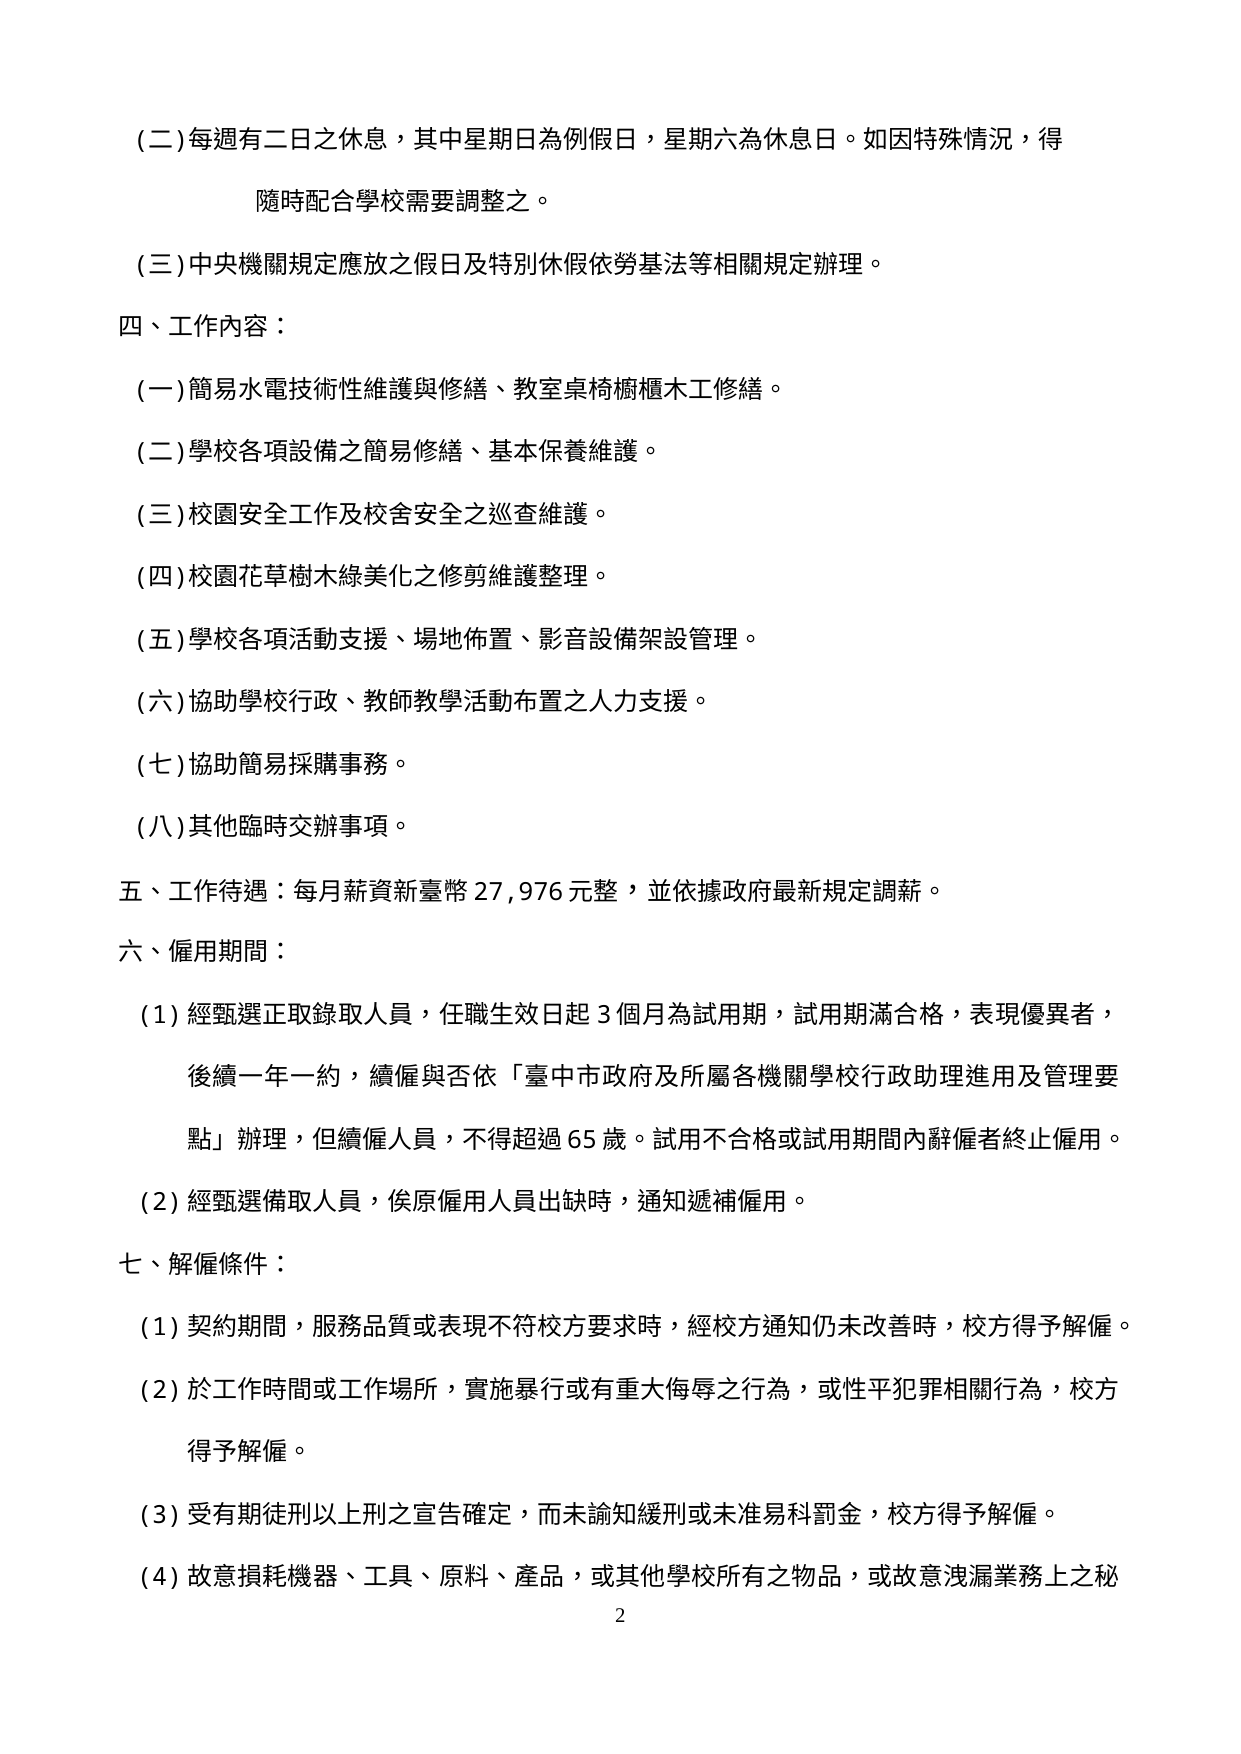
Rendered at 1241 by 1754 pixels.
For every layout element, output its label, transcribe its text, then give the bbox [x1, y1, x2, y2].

text (二)學校各項設備之簡易修繕、基本保養維護。 [118, 408, 1122, 471]
list 契約期間，服務品質或表現不符校方要求時，經校方通知仍未改善時，校方得予解僱。 [137, 1283, 1122, 1346]
text 五、工作待遇：每月薪資新臺幣27,976元整，並依據政府最新規定調薪。 [118, 846, 1122, 908]
text (七)協助簡易採購事務。 [118, 721, 1122, 783]
list 受有期徒刑以上刑之宣告確定，而未諭知緩刑或未准易科罰金，校方得予解僱。 [137, 1471, 1122, 1533]
text (八)其他臨時交辦事項。 [118, 783, 1122, 846]
text (三)校園安全工作及校舍安全之巡查維護。 [118, 471, 1122, 533]
text (三)中央機關規定應放之假日及特別休假依勞基法等相關規定辦理。 [118, 221, 1122, 283]
list 經甄選備取人員，俟原僱用人員出缺時，通知遞補僱用。 [137, 1158, 1122, 1221]
text (二)每週有二日之休息，其中星期日為例假日，星期六為休息日。如因特殊情況，得 [118, 96, 1122, 158]
list 於工作時間或工作場所，實施暴行或有重大侮辱之行為，或性平犯罪相關行為，校方得予解僱。 [137, 1346, 1122, 1471]
text 七、解僱條件： [118, 1221, 1122, 1283]
list 故意損耗機器、工具、原料、產品，或其他學校所有之物品，或故意洩漏業務上之秘 [137, 1533, 1122, 1596]
list 經甄選正取錄取人員，任職生效日起3個月為試用期，試用期滿合格，表現優異者，後續一年一約，續僱與否依「臺中市政府及所屬各機關學校行政助理進用及管理要點」辦理，但續僱人員，不得超過65歲。試用不合格或試用期間內辭僱者終止僱用。 [137, 971, 1122, 1158]
text (四)校園花草樹木綠美化之修剪維護整理。 [118, 533, 1122, 596]
text 六、僱用期間： [118, 908, 1122, 971]
text (五)學校各項活動支援、場地佈置、影音設備架設管理。 [118, 596, 1122, 658]
text 四、工作內容： [118, 283, 1122, 346]
text (六)協助學校行政、教師教學活動布置之人力支援。 [118, 658, 1122, 721]
text (一)簡易水電技術性維護與修繕、教室桌椅櫥櫃木工修繕。 [118, 346, 1122, 408]
text 隨時配合學校需要調整之。 [256, 158, 1122, 221]
